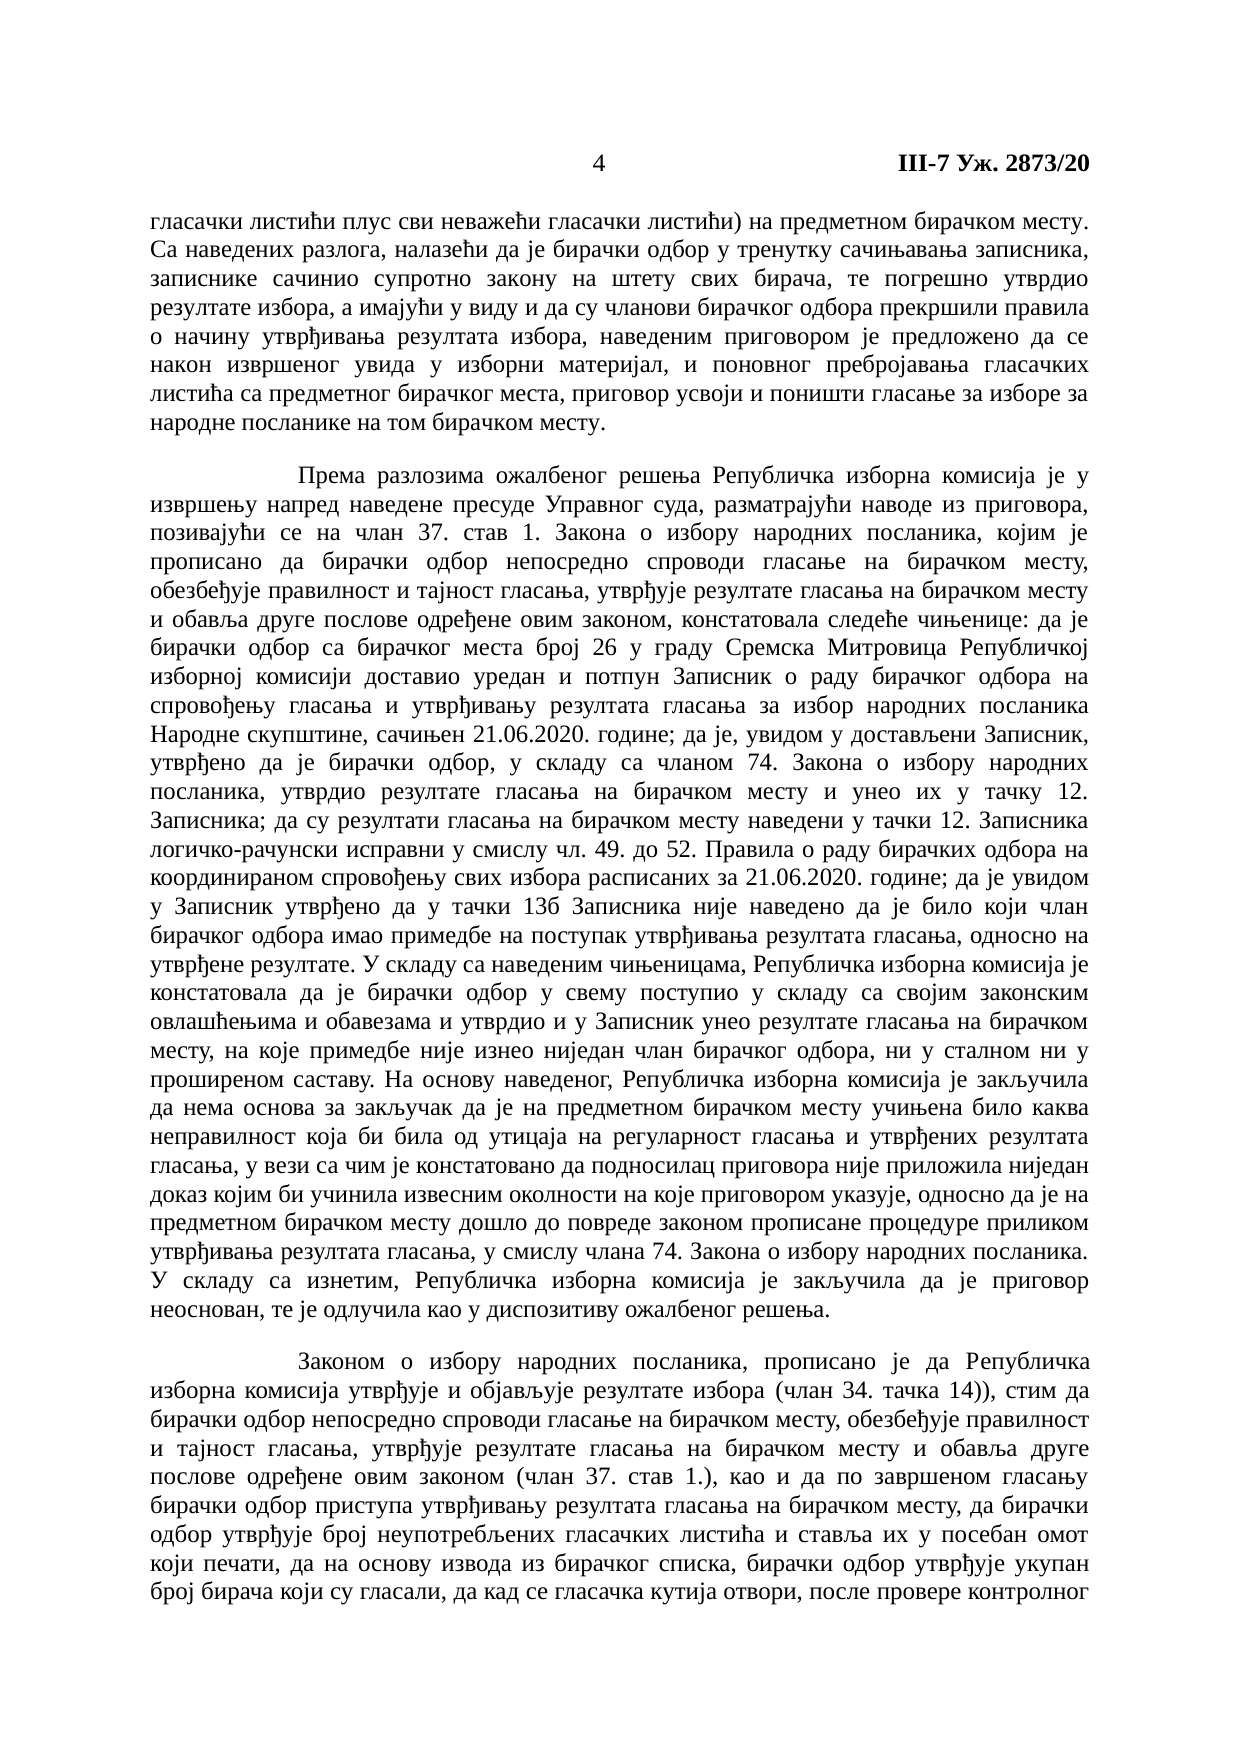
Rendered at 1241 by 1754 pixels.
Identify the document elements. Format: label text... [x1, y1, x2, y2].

text гласачки листићи плус сви неважећи гласачки листићи) на предметном бирачком месту. Са наведених разлога, налазећи да је бирачки одбор у тренутку сачињавања записника, записнике сачинио супротно закону на штету свих бирача, те погрешно утврдио резултате избора, а имајући у виду и да су чланови бирачког одбора прекршили правила о начину утврђивања резултата избора, наведеним приговором је предложено да се након извршеног увида у изборни материјал, и поновног пребројавања гласачких листића са предметног бирачког места, приговор усвоји и поништи гласање за изборе за народне посланике на том бирачком месту. [150, 206, 1090, 436]
text Према разлозима ожалбеног решења Републичка изборна комисија је у извршењу напред наведене пресуде Управног суда, разматрајући наводе из приговора, позивајући се на члан 37. став 1. Закона о избору народних посланика, којим је прописано да бирачки одбор непосредно спроводи гласање на бирачком месту, обезбеђује правилност и тајност гласања, утврђује резултате гласања на бирачком месту и обавља друге послове одређене овим законом, констатовала следеће чињенице: да је бирачки одбор са бирачког места број 26 у граду Сремска Митровица Републичкој изборној комисији доставио уредан и потпун Записник о раду бирачког одбора на спровођењу гласања и утврђивању резултата гласања за избор народних посланика Народне скупштине, сачињен 21.06.2020. године; да је, увидом у достављени Записник, утврђено да је бирачки одбор, у складу са чланом 74. Закона о избору народних посланика, утврдио резултате гласања на бирачком месту и унео их у тачку 12. Записника; да су резултати гласања на бирачком месту наведени у тачки 12. Записника логичко-рачунски исправни у смислу чл. 49. до 52. Правила о раду бирачких одбора на координираном спровођењу свих избора расписаних за 21.06.2020. године; да је увидом у Записник утврђено да у тачки 13б Записника није наведено да је било који члан бирачког одбора имао примедбе на поступак утврђивања резултата гласања, односно на утврђене резултате. У складу са наведеним чињеницама, Републичка изборна комисија је констатовала да је бирачки одбор у свему поступио у складу са својим законским овлашћењима и обавезама и утврдио и у Записник унео резултате гласања на бирачком месту, на које примедбе није изнео ниједан члан бирачког одбора, ни у сталном ни у проширеном саставу. На основу наведеног, Републичка изборна комисија је закључила да нема основа за закључак да је на предметном бирачком месту учињена било каква неправилност која би била од утицаја на регуларност гласања и утврђених резултата гласања, у вези са чим је констатовано да подносилац приговора није приложила ниједан доказ којим би учинила извесним околности на које приговором указује, односно да је на предметном бирачком месту дошло до повреде законом прописане процедуре приликом утврђивања резултата гласања, у смислу члана 74. Закона о избору народних посланика. У складу са изнетим, Републичка изборна комисија је закључила да је приговор неоснован, те је одлучила као у диспозитиву ожалбеног решења. [150, 460, 1090, 1322]
text Законом о избору народних посланика, прописано је да Републичка изборна комисија утврђује и објављује резултате избора (члан 34. тачка 14)), стим да бирачки одбор непосредно спроводи гласање на бирачком месту, обезбеђује правилност и тајност гласања, утврђује резултате гласања на бирачком месту и обавља друге послове одређене овим законом (члан 37. став 1.), као и да по завршеном гласању бирачки одбор приступа утврђивању резултата гласања на бирачком месту, да бирачки одбор утврђује број неупотребљених гласачких листића и ставља их у посебан омот који печати, да на основу извода из бирачког списка, бирачки одбор утврђује укупан број бирача који су гласали, да кад се гласачка кутија отвори, после провере контролног [150, 1346, 1090, 1605]
